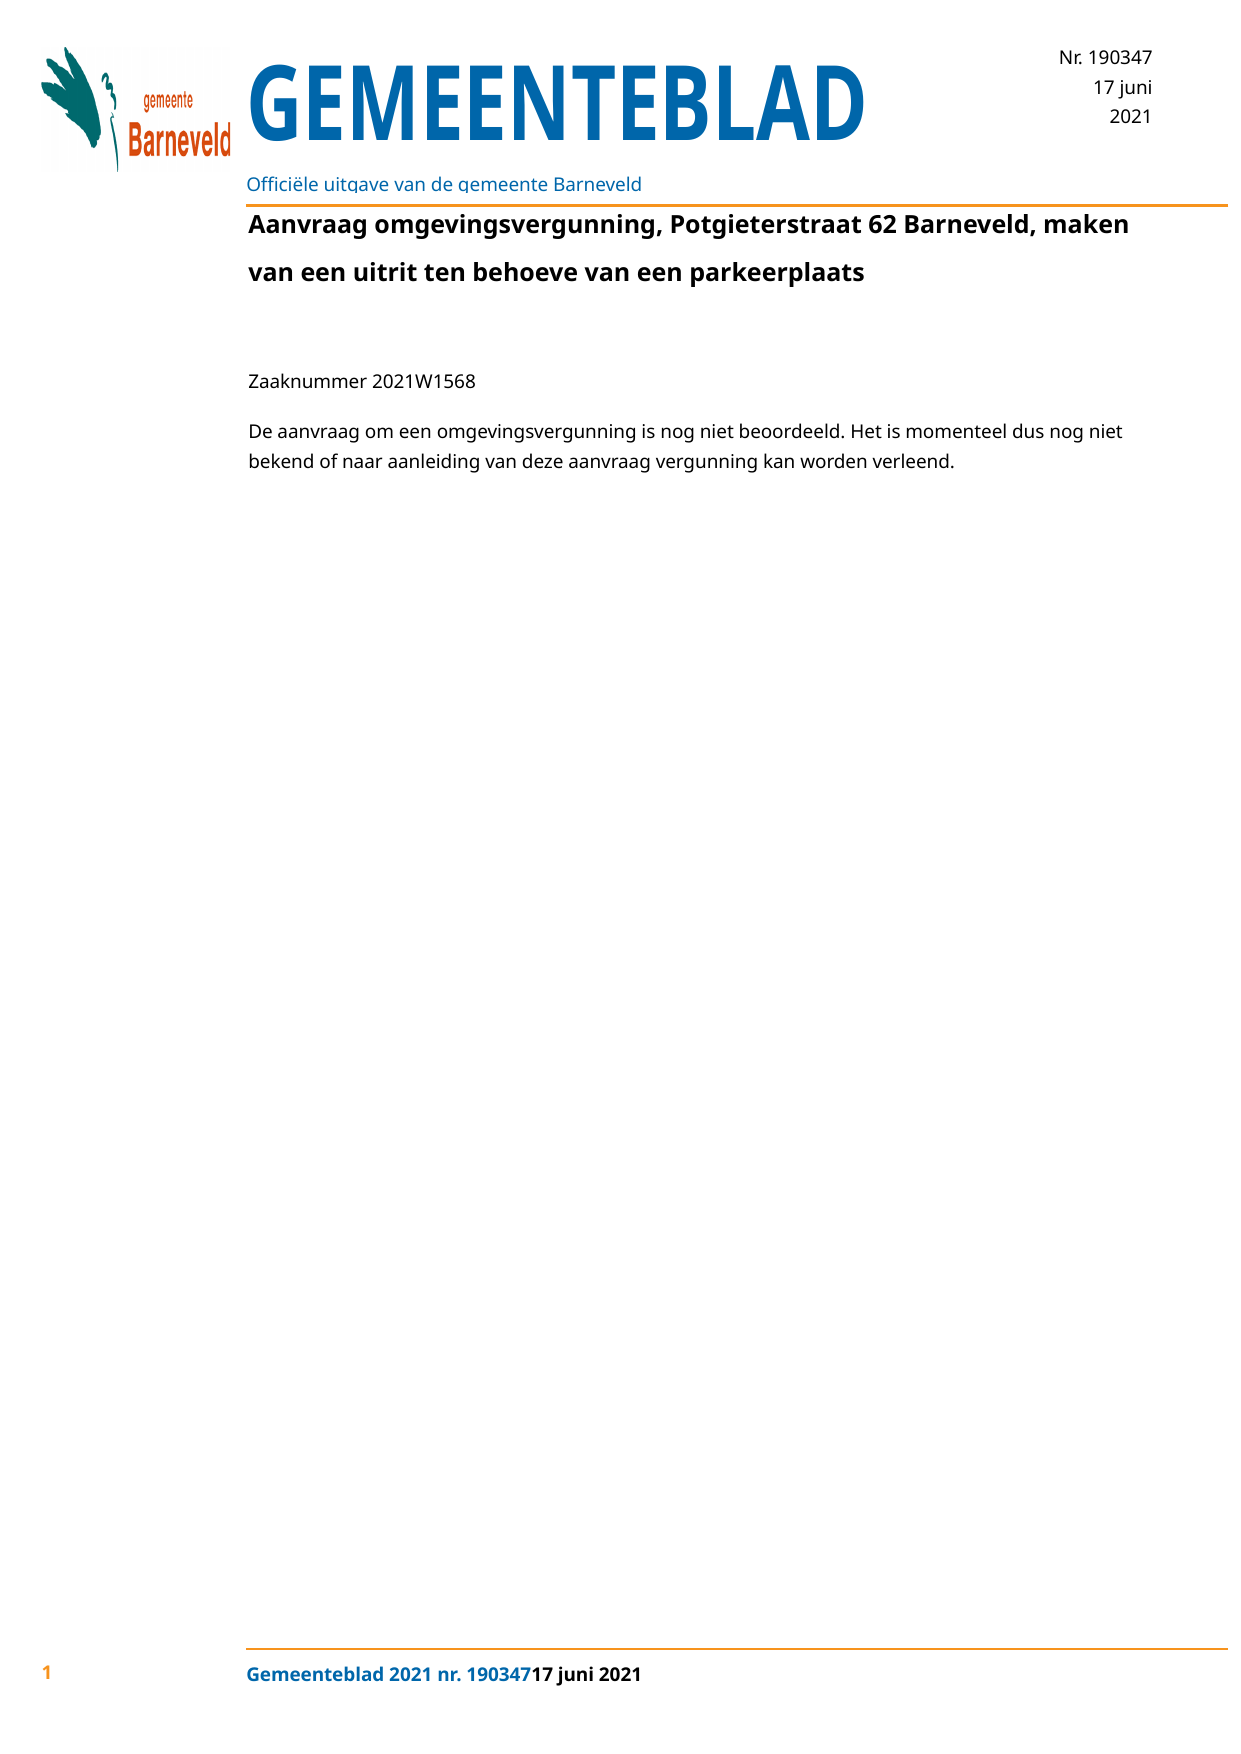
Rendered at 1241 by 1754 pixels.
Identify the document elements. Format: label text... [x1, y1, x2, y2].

text De aanvraag om een omgevingsvergunning is nog niet beoordeeld. Het is momenteel dus nog niet bekend of naar aanleiding van deze aanvraag vergunning kan worden verleend. [248, 419, 1152, 474]
text Zaaknummer 2021W1568 [248, 368, 1152, 394]
text Aanvraag omgevingsvergunning, Potgieterstraat 62 Barneveld, maken van een uitrit ten behoeve van een parkeerplaats [248, 207, 1152, 288]
picture [41, 47, 231, 172]
